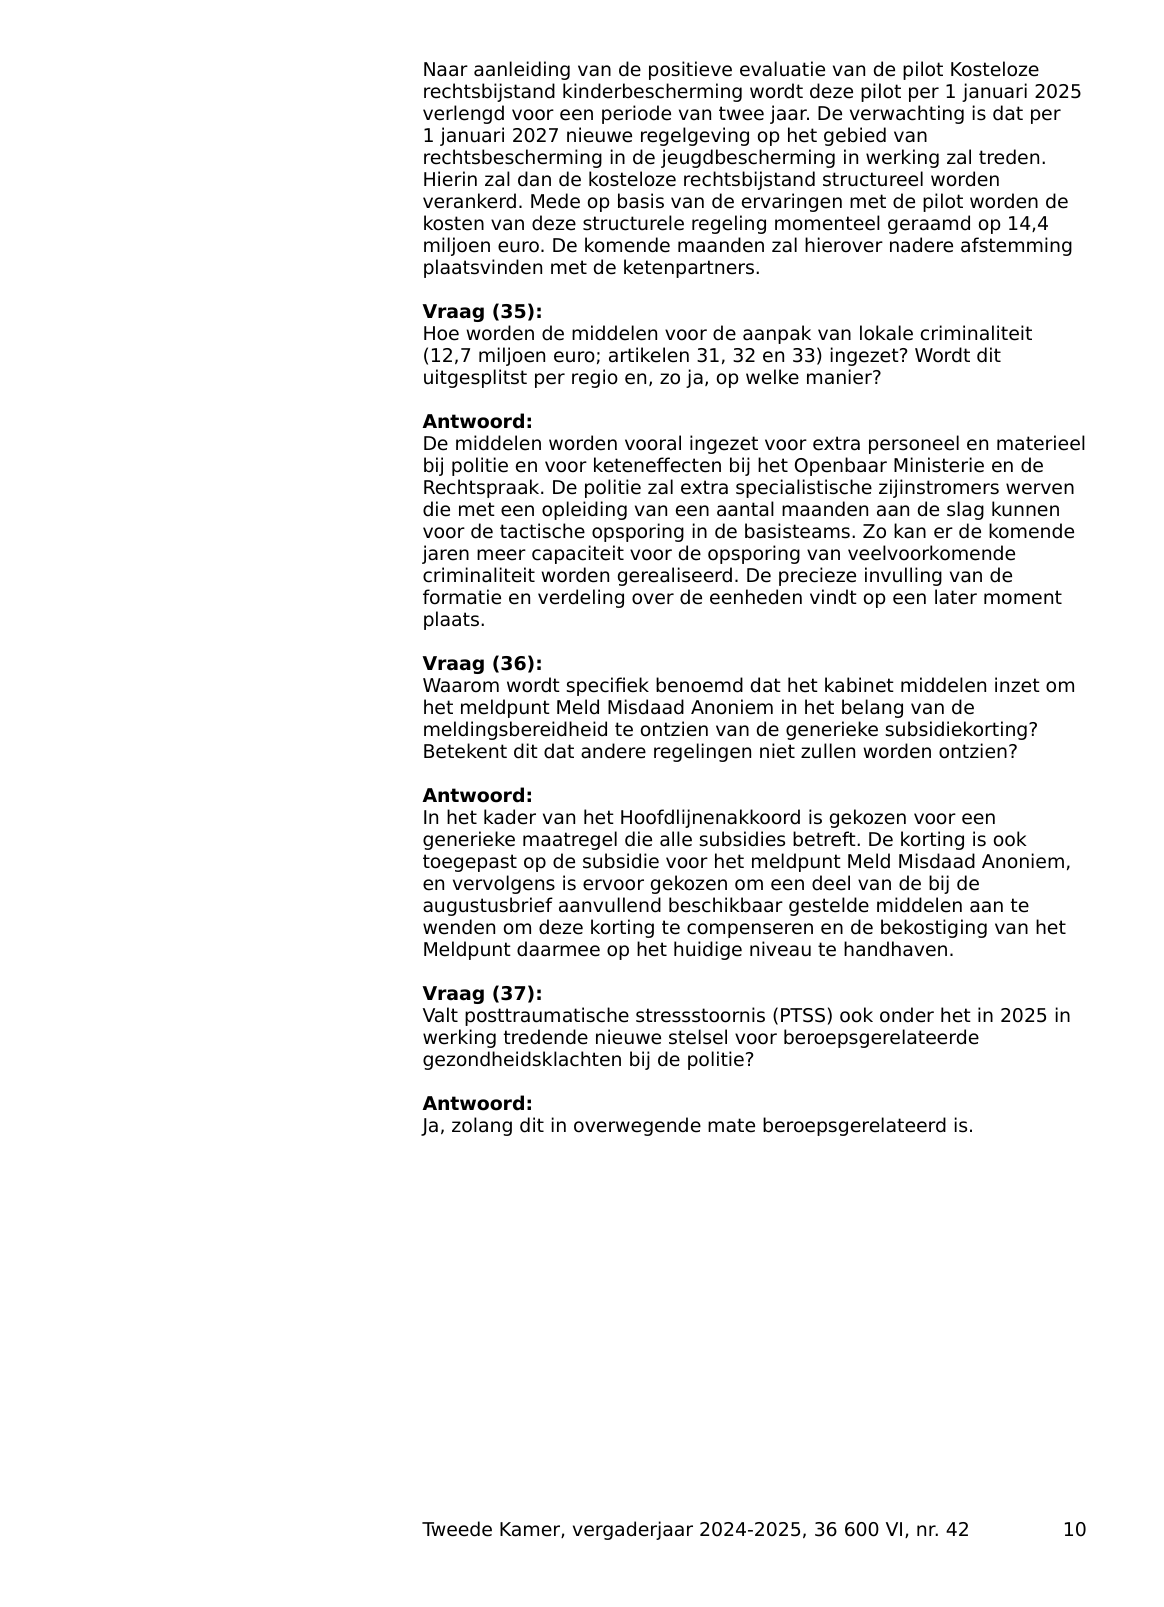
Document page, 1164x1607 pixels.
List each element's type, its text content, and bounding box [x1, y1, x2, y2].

text Antwoord: [422, 1093, 1087, 1115]
text De middelen worden vooral ingezet voor extra personeel en materieel bij politie en voor keteneffecten bij het Openbaar Ministerie en de Rechtspraak. De politie zal extra specialistische zijinstromers werven die met een opleiding van een aantal maanden aan de slag kunnen voor de tactische opsporing in de basisteams. Zo kan er de komende jaren meer capaciteit voor de opsporing van veelvoorkomende criminaliteit worden gerealiseerd. De precieze invulling van de formatie en verdeling over de eenheden vindt op een later moment plaats. [422, 433, 1087, 631]
text Vraag (35): [422, 301, 1087, 323]
text Antwoord: [422, 785, 1087, 807]
text Antwoord: [422, 411, 1087, 433]
text Hoe worden de middelen voor de aanpak van lokale criminaliteit (12,7 miljoen euro; artikelen 31, 32 en 33) ingezet? Wordt dit uitgesplitst per regio en, zo ja, op welke manier? [422, 323, 1087, 389]
text Naar aanleiding van de positieve evaluatie van de pilot Kosteloze rechtsbijstand kinderbescherming wordt deze pilot per 1 januari 2025 verlengd voor een periode van twee jaar. De verwachting is dat per 1 januari 2027 nieuwe regelgeving op het gebied van rechtsbescherming in de jeugdbescherming in werking zal treden. Hierin zal dan de kosteloze rechtsbijstand structureel worden verankerd. Mede op basis van de ervaringen met de pilot worden de kosten van deze structurele regeling momenteel geraamd op 14,4 miljoen euro. De komende maanden zal hierover nadere afstemming plaatsvinden met de ketenpartners. [422, 59, 1087, 279]
text Valt posttraumatische stressstoornis (PTSS) ook onder het in 2025 in werking tredende nieuwe stelsel voor beroepsgerelateerde gezondheidsklachten bij de politie? [422, 1005, 1087, 1071]
text Vraag (37): [422, 983, 1087, 1005]
text In het kader van het Hoofdlijnenakkoord is gekozen voor een generieke maatregel die alle subsidies betreft. De korting is ook toegepast op de subsidie voor het meldpunt Meld Misdaad Anoniem, en vervolgens is ervoor gekozen om een deel van de bij de augustusbrief aanvullend beschikbaar gestelde middelen aan te wenden om deze korting te compenseren en de bekostiging van het Meldpunt daarmee op het huidige niveau te handhaven. [422, 807, 1087, 961]
text Waarom wordt specifiek benoemd dat het kabinet middelen inzet om het meldpunt Meld Misdaad Anoniem in het belang van de meldingsbereidheid te ontzien van de generieke subsidiekorting? Betekent dit dat andere regelingen niet zullen worden ontzien? [422, 675, 1087, 763]
text Ja, zolang dit in overwegende mate beroepsgerelateerd is. [422, 1115, 1087, 1137]
text Vraag (36): [422, 653, 1087, 675]
